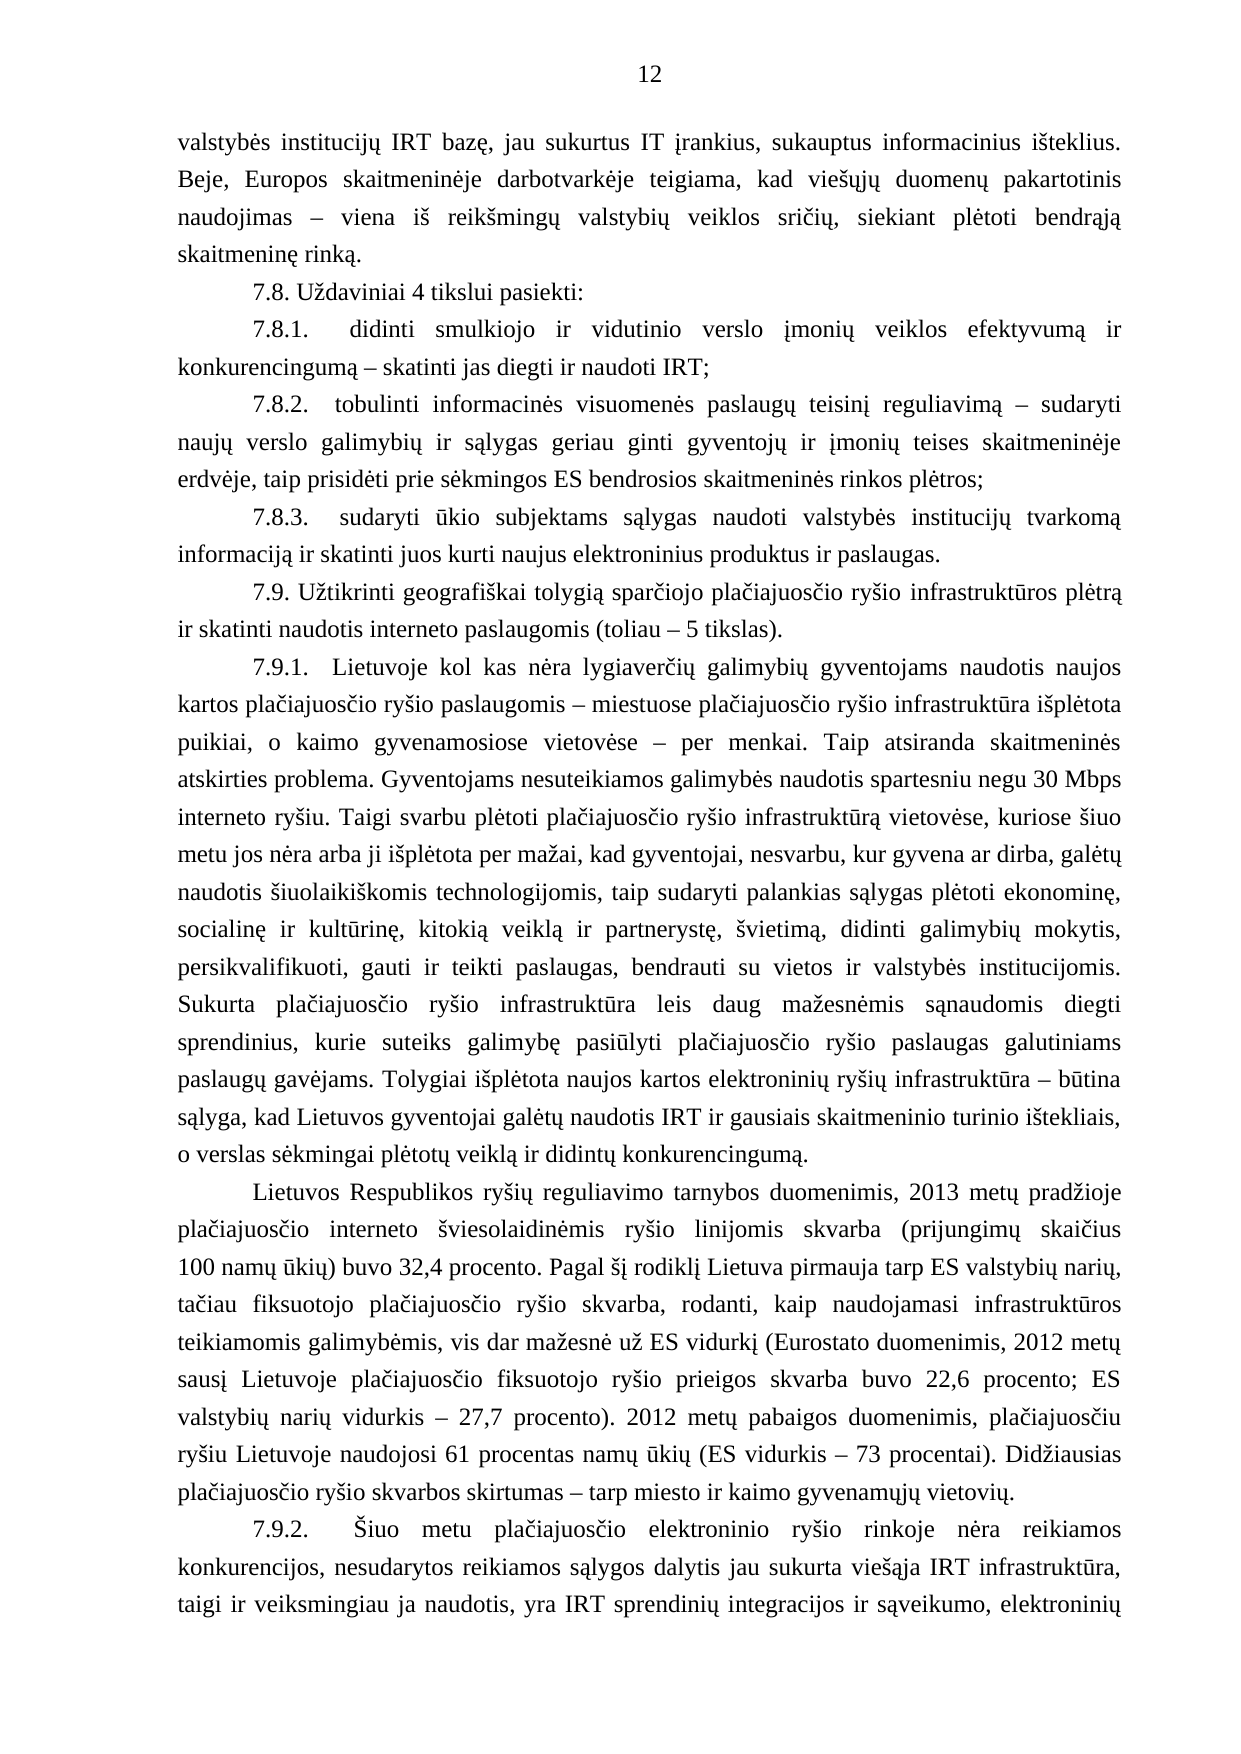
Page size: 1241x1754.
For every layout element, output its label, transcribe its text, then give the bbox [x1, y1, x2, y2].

text 7.9.1. Lietuvoje kol kas nėra lygiaverčių galimybių gyventojams naudotis naujos kartos plačiajuosčio ryšio paslaugomis – miestuose plačiajuosčio ryšio infrastruktūra išplėtota puikiai, o kaimo gyvenamosiose vietovėse – per menkai. Taip atsiranda skaitmeninės atskirties problema. Gyventojams nesuteikiamos galimybės naudotis spartesniu negu 30 Mbps interneto ryšiu. Taigi svarbu plėtoti plačiajuosčio ryšio infrastruktūrą vietovėse, kuriose šiuo metu jos nėra arba ji išplėtota per mažai, kad gyventojai, nesvarbu, kur gyvena ar dirba, galėtų naudotis šiuolaikiškomis technologijomis, taip sudaryti palankias sąlygas plėtoti ekonominę, socialinę ir kultūrinę, kitokią veiklą ir partnerystę, švietimą, didinti galimybių mokytis, persikvalifikuoti, gauti ir teikti paslaugas, bendrauti su vietos ir valstybės institucijomis. Sukurta plačiajuosčio ryšio infrastruktūra leis daug mažesnėmis sąnaudomis diegti sprendinius, kurie suteiks galimybę pasiūlyti plačiajuosčio ryšio paslaugas galutiniams paslaugų gavėjams. Tolygiai išplėtota naujos kartos elektroninių ryšių infrastruktūra – būtina sąlyga, kad Lietuvos gyventojai galėtų naudotis IRT ir gausiais skaitmeninio turinio ištekliais, o verslas sėkmingai plėtotų veiklą ir didintų konkurencingumą. [177, 643, 1122, 1168]
text valstybės institucijų IRT bazę, jau sukurtus IT įrankius, sukauptus informacinius išteklius. Beje, Europos skaitmeninėje darbotvarkėje teigiama, kad viešųjų duomenų pakartotinis naudojimas – viena iš reikšmingų valstybių veiklos sričių, siekiant plėtoti bendrąją skaitmeninę rinką. [177, 118, 1122, 268]
text 7.8. Uždaviniai 4 tikslui pasiekti: [177, 268, 1122, 306]
text 7.9.2. Šiuo metu plačiajuosčio elektroninio ryšio rinkoje nėra reikiamos konkurencijos, nesudarytos reikiamos sąlygos dalytis jau sukurta viešąja IRT infrastruktūra, taigi ir veiksmingiau ja naudotis, yra IRT sprendinių integracijos ir sąveikumo, elektroninių [177, 1506, 1122, 1618]
text 7.8.2. tobulinti informacinės visuomenės paslaugų teisinį reguliavimą – sudaryti naujų verslo galimybių ir sąlygas geriau ginti gyventojų ir įmonių teises skaitmeninėje erdvėje, taip prisidėti prie sėkmingos ES bendrosios skaitmeninės rinkos plėtros; [177, 381, 1122, 493]
text 7.9. Užtikrinti geografiškai tolygią sparčiojo plačiajuosčio ryšio infrastruktūros plėtrą ir skatinti naudotis interneto paslaugomis (toliau – 5 tikslas). [177, 568, 1122, 643]
text Lietuvos Respublikos ryšių reguliavimo tarnybos duomenimis, 2013 metų pradžioje plačiajuosčio interneto šviesolaidinėmis ryšio linijomis skvarba (prijungimų skaičius 100 namų ūkių) buvo 32,4 procento. Pagal šį rodiklį Lietuva pirmauja tarp ES valstybių narių, tačiau fiksuotojo plačiajuosčio ryšio skvarba, rodanti, kaip naudojamasi infrastruktūros teikiamomis galimybėmis, vis dar mažesnė už ES vidurkį (Eurostato duomenimis, 2012 metų sausį Lietuvoje plačiajuosčio fiksuotojo ryšio prieigos skvarba buvo 22,6 procento; ES valstybių narių vidurkis – 27,7 procento). 2012 metų pabaigos duomenimis, plačiajuosčiu ryšiu Lietuvoje naudojosi 61 procentas namų ūkių (ES vidurkis – 73 procentai). Didžiausias plačiajuosčio ryšio skvarbos skirtumas – tarp miesto ir kaimo gyvenamųjų vietovių. [177, 1168, 1122, 1506]
text 7.8.3. sudaryti ūkio subjektams sąlygas naudoti valstybės institucijų tvarkomą informaciją ir skatinti juos kurti naujus elektroninius produktus ir paslaugas. [177, 493, 1122, 568]
text 7.8.1. didinti smulkiojo ir vidutinio verslo įmonių veiklos efektyvumą ir konkurencingumą – skatinti jas diegti ir naudoti IRT; [177, 306, 1122, 381]
